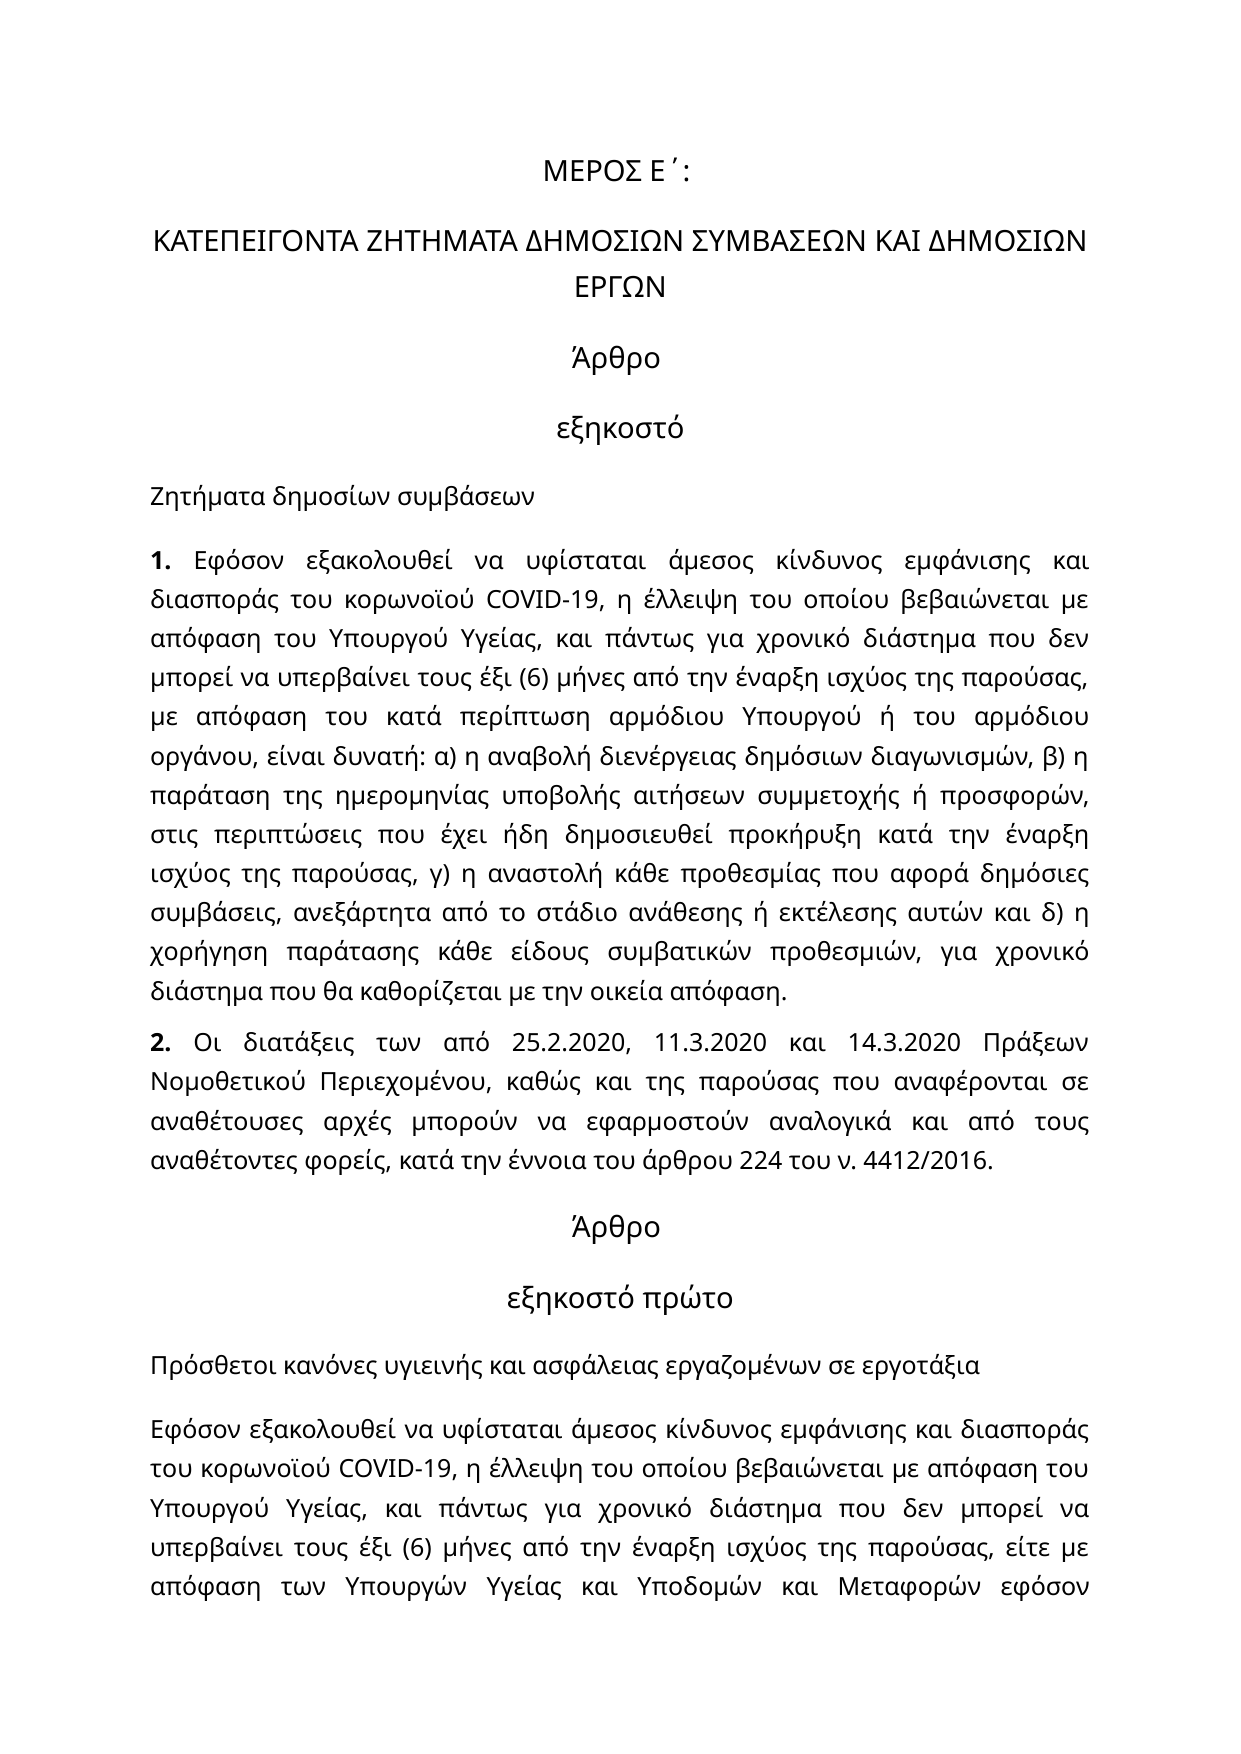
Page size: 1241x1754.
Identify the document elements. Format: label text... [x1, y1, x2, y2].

text 2. Οι διατάξεις των από 25.2.2020, 11.3.2020 και 14.3.2020 Πράξεων Νομοθετικού Περιεχομένου, καθώς και της παρούσας που αναφέρονται σε αναθέτουσες αρχές μπορούν να εφαρμοστούν αναλογικά και από τους αναθέτοντες φορείς, κατά την έννοια του άρθρου 224 του ν. 4412/2016. [150, 1025, 1090, 1176]
subtitle ΚΑΤΕΠΕΙΓΟΝΤΑ ΖΗΤΗΜΑΤΑ ΔΗΜΟΣΙΩΝ ΣΥΜΒΑΣΕΩΝ ΚΑΙ ΔΗΜΟΣΙΩΝ ΕΡΓΩΝ [150, 221, 1090, 306]
subtitle ΜΕΡΟΣ Ε΄: [150, 150, 1090, 190]
text Πρόσθετοι κανόνες υγιεινής και ασφάλειας εργαζομένων σε εργοτάξια [150, 1348, 1090, 1382]
subtitle εξηκοστό πρώτο [150, 1277, 1090, 1317]
text Ζητήματα δημοσίων συμβάσεων [150, 478, 1090, 512]
text 1. Εφόσον εξακολουθεί να υφίσταται άμεσος κίνδυνος εμφάνισης και διασποράς του κορωνοϊού COVID-19, η έλλειψη του οποίου βεβαιώνεται με απόφαση του Υπουργού Υγείας, και πάντως για χρονικό διάστημα που δεν μπορεί να υπερβαίνει τους έξι (6) μήνες από την έναρξη ισχύος της παρούσας, με απόφαση του κατά περίπτωση αρμόδιου Υπουργού ή του αρμόδιου οργάνου, είναι δυνατή: α) η αναβολή διενέργειας δημόσιων διαγωνισμών, β) η παράταση της ημερομηνίας υποβολής αιτήσεων συμμετοχής ή προσφορών, στις περιπτώσεις που έχει ήδη δημοσιευθεί προκήρυξη κατά την έναρξη ισχύος της παρούσας, γ) η αναστολή κάθε προθεσμίας που αφορά δημόσιες συμβάσεις, ανεξάρτητα από το στάδιο ανάθεσης ή εκτέλεσης αυτών και δ) η χορήγηση παράτασης κάθε είδους συμβατικών προθεσμιών, για χρονικό διάστημα που θα καθορίζεται με την οικεία απόφαση. [150, 542, 1090, 1007]
subtitle εξηκοστό [150, 407, 1090, 447]
subtitle Άρθρο [150, 337, 1090, 377]
text Εφόσον εξακολουθεί να υφίσταται άμεσος κίνδυνος εμφάνισης και διασποράς του κορωνοϊού COVID-19, η έλλειψη του οποίου βεβαιώνεται με απόφαση του Υπουργού Υγείας, και πάντως για χρονικό διάστημα που δεν μπορεί να υπερβαίνει τους έξι (6) μήνες από την έναρξη ισχύος της παρούσας, είτε με απόφαση των Υπουργών Υγείας και Υποδομών και Μεταφορών εφόσον [150, 1412, 1090, 1603]
subtitle Άρθρο [150, 1206, 1090, 1246]
